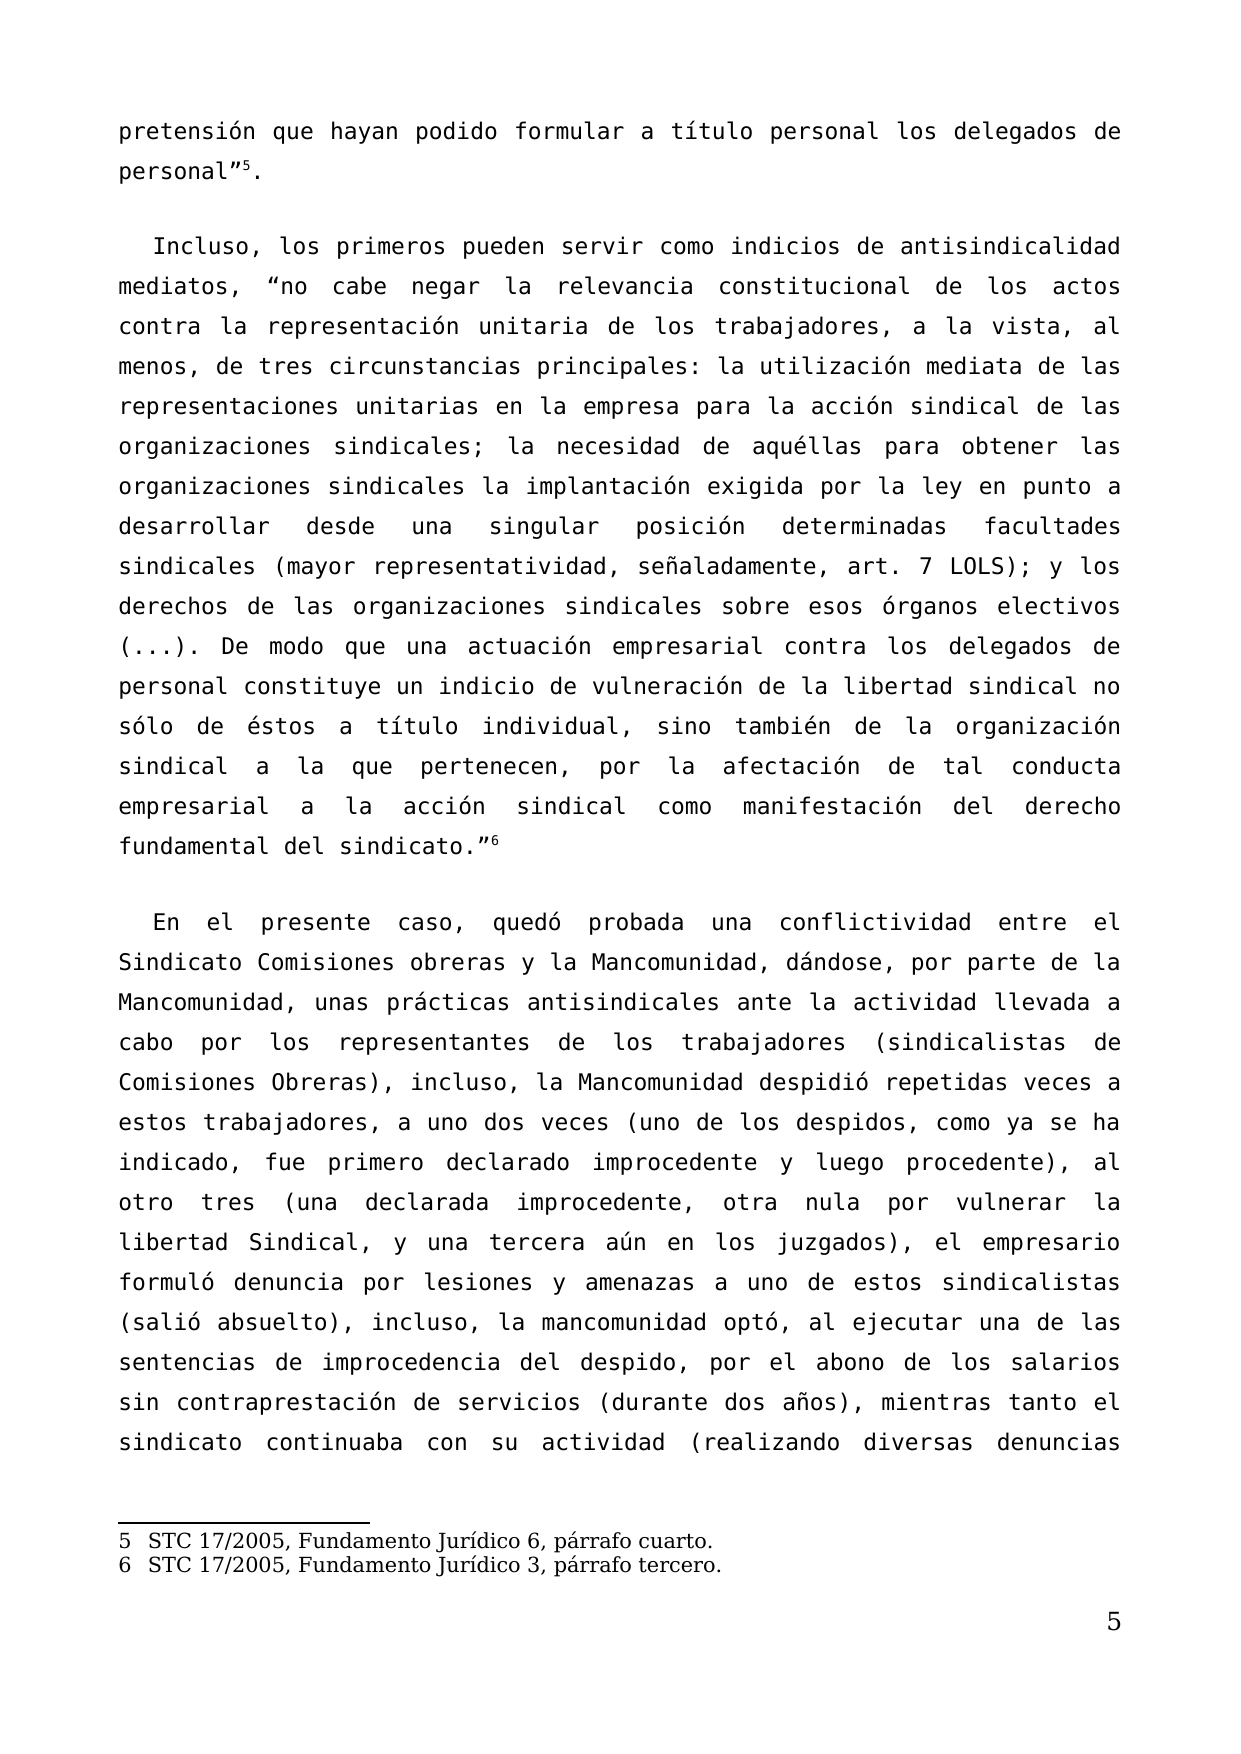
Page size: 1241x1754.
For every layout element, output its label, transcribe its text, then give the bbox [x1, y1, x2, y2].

text Incluso, los primeros pueden servir como indicios de antisindicalidad mediatos, “no cabe negar la relevancia constitucional de los actos contra la representación unitaria de los trabajadores, a la vista, al menos, de tres circunstancias principales: la utilización mediata de las representaciones unitarias en la empresa para la acción sindical de las organizaciones sindicales; la necesidad de aquéllas para obtener las organizaciones sindicales la implantación exigida por la ley en punto a desarrollar desde una singular posición determinadas facultades sindicales (mayor representatividad, señaladamente, art. 7 LOLS); y los derechos de las organizaciones sindicales sobre esos órganos electivos (...). De modo que una actuación empresarial contra los delegados de personal constituye un indicio de vulneración de la libertad sindical no sólo de éstos a título individual, sino también de la organización sindical a la que pertenecen, por la afectación de tal conducta empresarial a la acción sindical como manifestación del derecho fundamental del sindicato.” [118, 233, 1122, 860]
text pretensión que hayan podido formular a título personal los delegados de personal”. [118, 118, 1122, 185]
text STC 17/2005, Fundamento Jurídico 6, párrafo cuarto. [118, 1529, 1122, 1553]
text STC 17/2005, Fundamento Jurídico 3, párrafo tercero. [118, 1553, 1122, 1577]
text En el presente caso, quedó probada una conflictividad entre el Sindicato Comisiones obreras y la Mancomunidad, dándose, por parte de la Mancomunidad, unas prácticas antisindicales ante la actividad llevada a cabo por los representantes de los trabajadores (sindicalistas de Comisiones Obreras), incluso, la Mancomunidad despidió repetidas veces a estos trabajadores, a uno dos veces (uno de los despidos, como ya se ha indicado, fue primero declarado improcedente y luego procedente), al otro tres (una declarada improcedente, otra nula por vulnerar la libertad Sindical, y una tercera aún en los juzgados), el empresario formuló denuncia por lesiones y amenazas a uno de estos sindicalistas (salió absuelto), incluso, la mancomunidad optó, al ejecutar una de las sentencias de improcedencia del despido, por el abono de los salarios sin contraprestación de servicios (durante dos años), mientras tanto el sindicato continuaba con su actividad (realizando diversas denuncias [118, 909, 1122, 1456]
